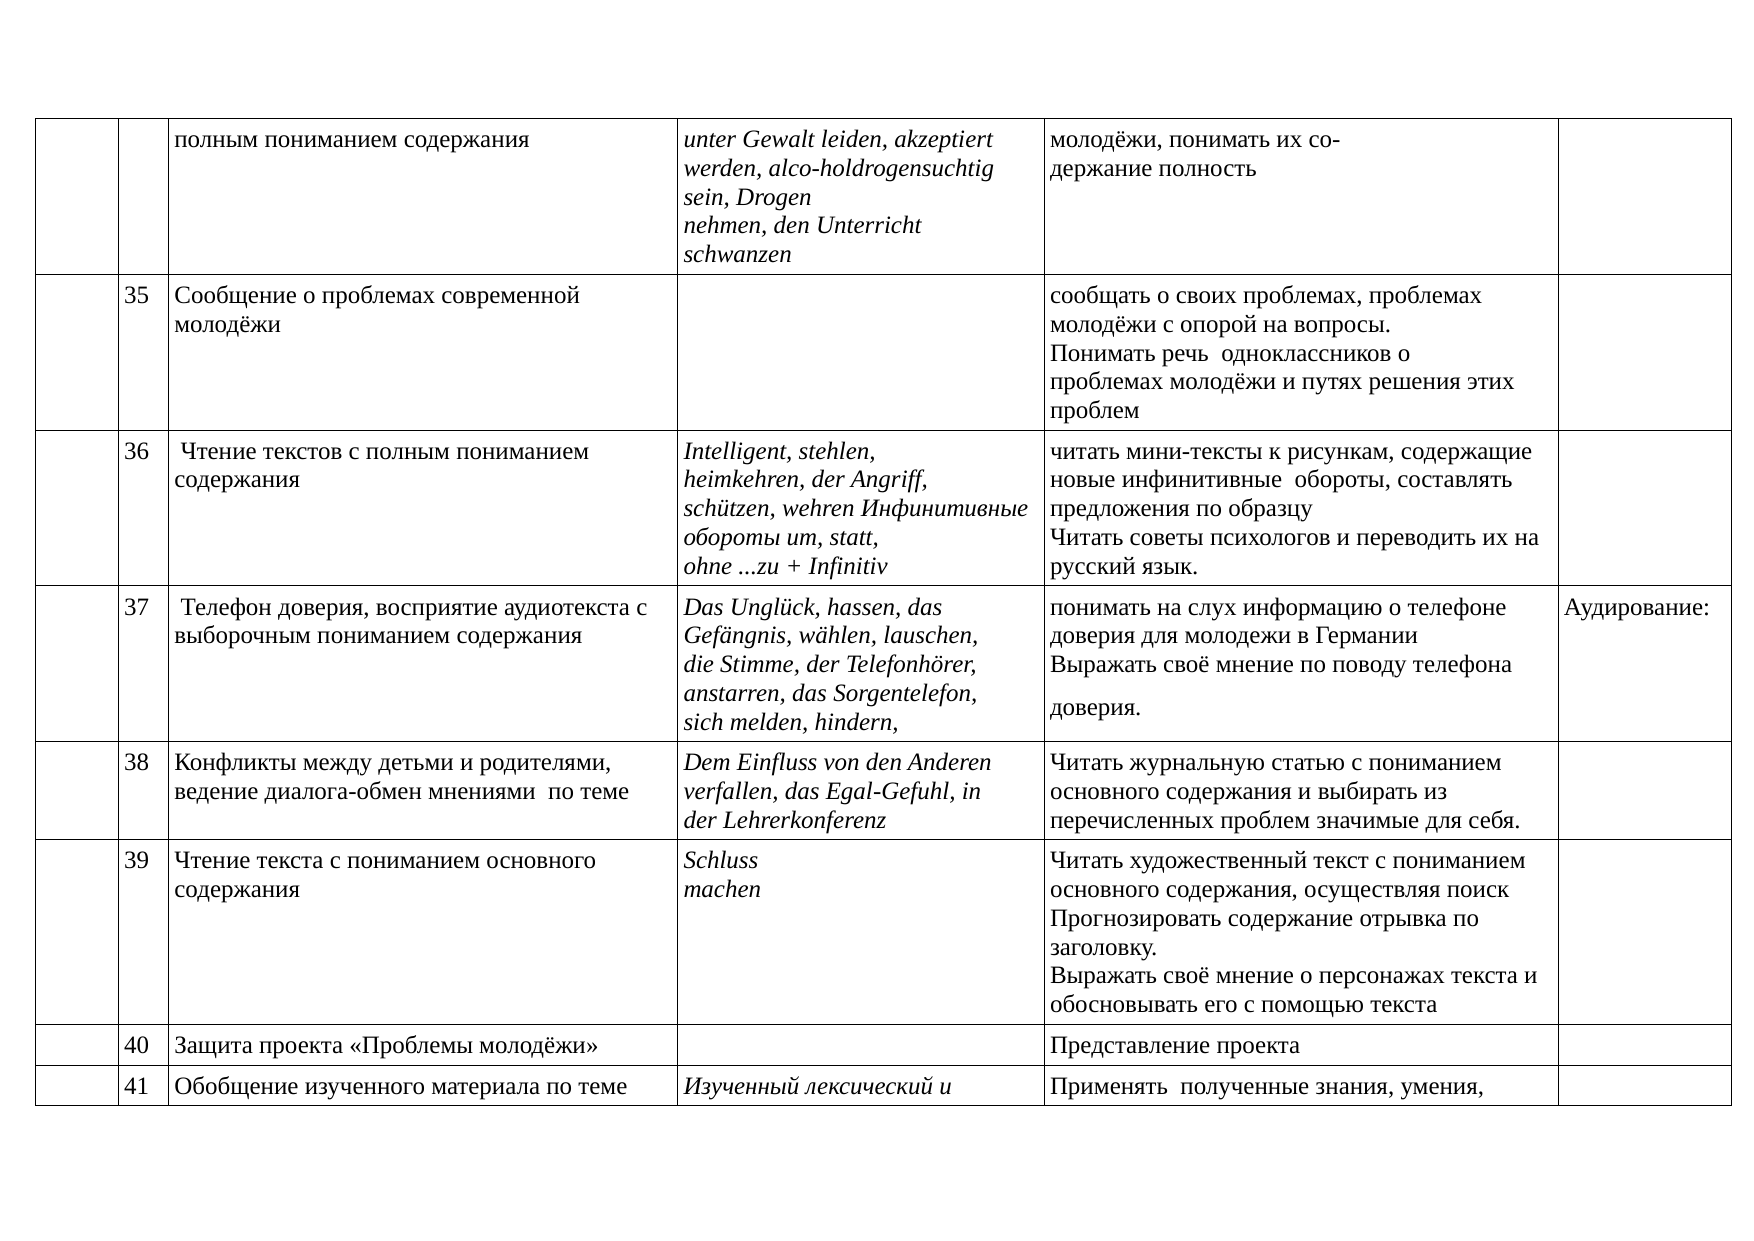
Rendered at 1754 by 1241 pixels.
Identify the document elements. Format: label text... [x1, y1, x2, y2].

table_cell Изученный лексический и [678, 1066, 1044, 1105]
table_cell [36, 119, 118, 274]
table_cell [36, 431, 118, 585]
table_cell [36, 1066, 118, 1105]
table_cell Применять полученные знания, умения, [1045, 1066, 1558, 1105]
table_cell Защита проекта «Проблемы молодёжи» [169, 1025, 677, 1064]
table_cell Аудирование: [1559, 586, 1731, 741]
table_cell полным пониманием содержания [169, 119, 677, 274]
table_cell 37 [119, 586, 168, 741]
table_cell [119, 119, 168, 274]
table_cell Чтение текста с пониманием основного содержания [169, 840, 677, 1024]
table_cell Читать журнальную статью с пониманием основного содержания и выбирать из перечисленных проблем значимые для себя. [1045, 742, 1558, 839]
table_cell 41 [119, 1066, 168, 1105]
table_cell [1559, 1066, 1731, 1105]
table_cell [1559, 119, 1731, 274]
table_cell понимать на слух информацию о телефоне доверия для молодежи в Германии Выражать своё мнение по поводу телефона доверия. [1045, 586, 1558, 741]
table_cell Чтение текстов с полным пониманием содержания [169, 431, 677, 585]
table_cell unter Gewalt leiden, akzeptiert werden, alco-holdrogensuchtig sein, Drogen nehmen, den Unterricht schwanzen [678, 119, 1044, 274]
table_cell молодёжи, понимать их со- держание полность [1045, 119, 1558, 274]
table_cell 38 [119, 742, 168, 839]
table_cell Конфликты между детьми и родителями, ведение диалога-обмен мнениями по теме [169, 742, 677, 839]
table_cell Обобщение изученного материала по теме [169, 1066, 677, 1105]
table_cell [678, 1025, 1044, 1064]
table_cell 36 [119, 431, 168, 585]
table_cell [36, 586, 118, 741]
table_cell Dem Einfluss von den Anderen verfallen, das Egal-Gefuhl, in der Lehrerkonferenz [678, 742, 1044, 839]
table_cell [36, 742, 118, 839]
table_cell 39 [119, 840, 168, 1024]
table_cell 40 [119, 1025, 168, 1064]
table_cell [678, 275, 1044, 429]
table_cell Das Unglück, hassen, das Gefängnis, wählen, lauschen, die Stimme, der Telefonhörer, anstarren, das Sorgentelefon, sich melden, hindern, [678, 586, 1044, 741]
table_cell Представление проекта [1045, 1025, 1558, 1064]
table_cell 35 [119, 275, 168, 429]
table_cell [1559, 431, 1731, 585]
table_cell [1559, 742, 1731, 839]
table_cell читать мини-тексты к рисункам, содержащие новые инфинитивные обороты, составлять предложения по образцу Читать советы психологов и переводить их на русский язык. [1045, 431, 1558, 585]
table_cell сообщать о своих проблемах, проблемах молодёжи с опорой на вопросы. Понимать речь одноклассников о проблемах молодёжи и путях решения этих проблем [1045, 275, 1558, 429]
table_cell [36, 1025, 118, 1064]
table_cell [1559, 275, 1731, 429]
table_cell [36, 275, 118, 429]
table_cell Schluss machen [678, 840, 1044, 1024]
table_cell Сообщение о проблемах современной молодёжи [169, 275, 677, 429]
table_cell [1559, 1025, 1731, 1064]
table_cell Читать художественный текст с пониманием основного содержания, осуществляя поиск Прогнозировать содержание отрывка по заголовку. Выражать своё мнение о персонажах текста и обосновывать его с помощью текста [1045, 840, 1558, 1024]
table_cell [1559, 840, 1731, 1024]
table_cell Intelligent, stehlen, heimkehren, der Angriff, schützen, wehren Инфинитивные обороты um, statt, ohne ...zu + Infinitiv [678, 431, 1044, 585]
table_cell Телефон доверия, восприятие аудиотекста с выборочным пониманием содержания [169, 586, 677, 741]
table_cell [36, 840, 118, 1024]
